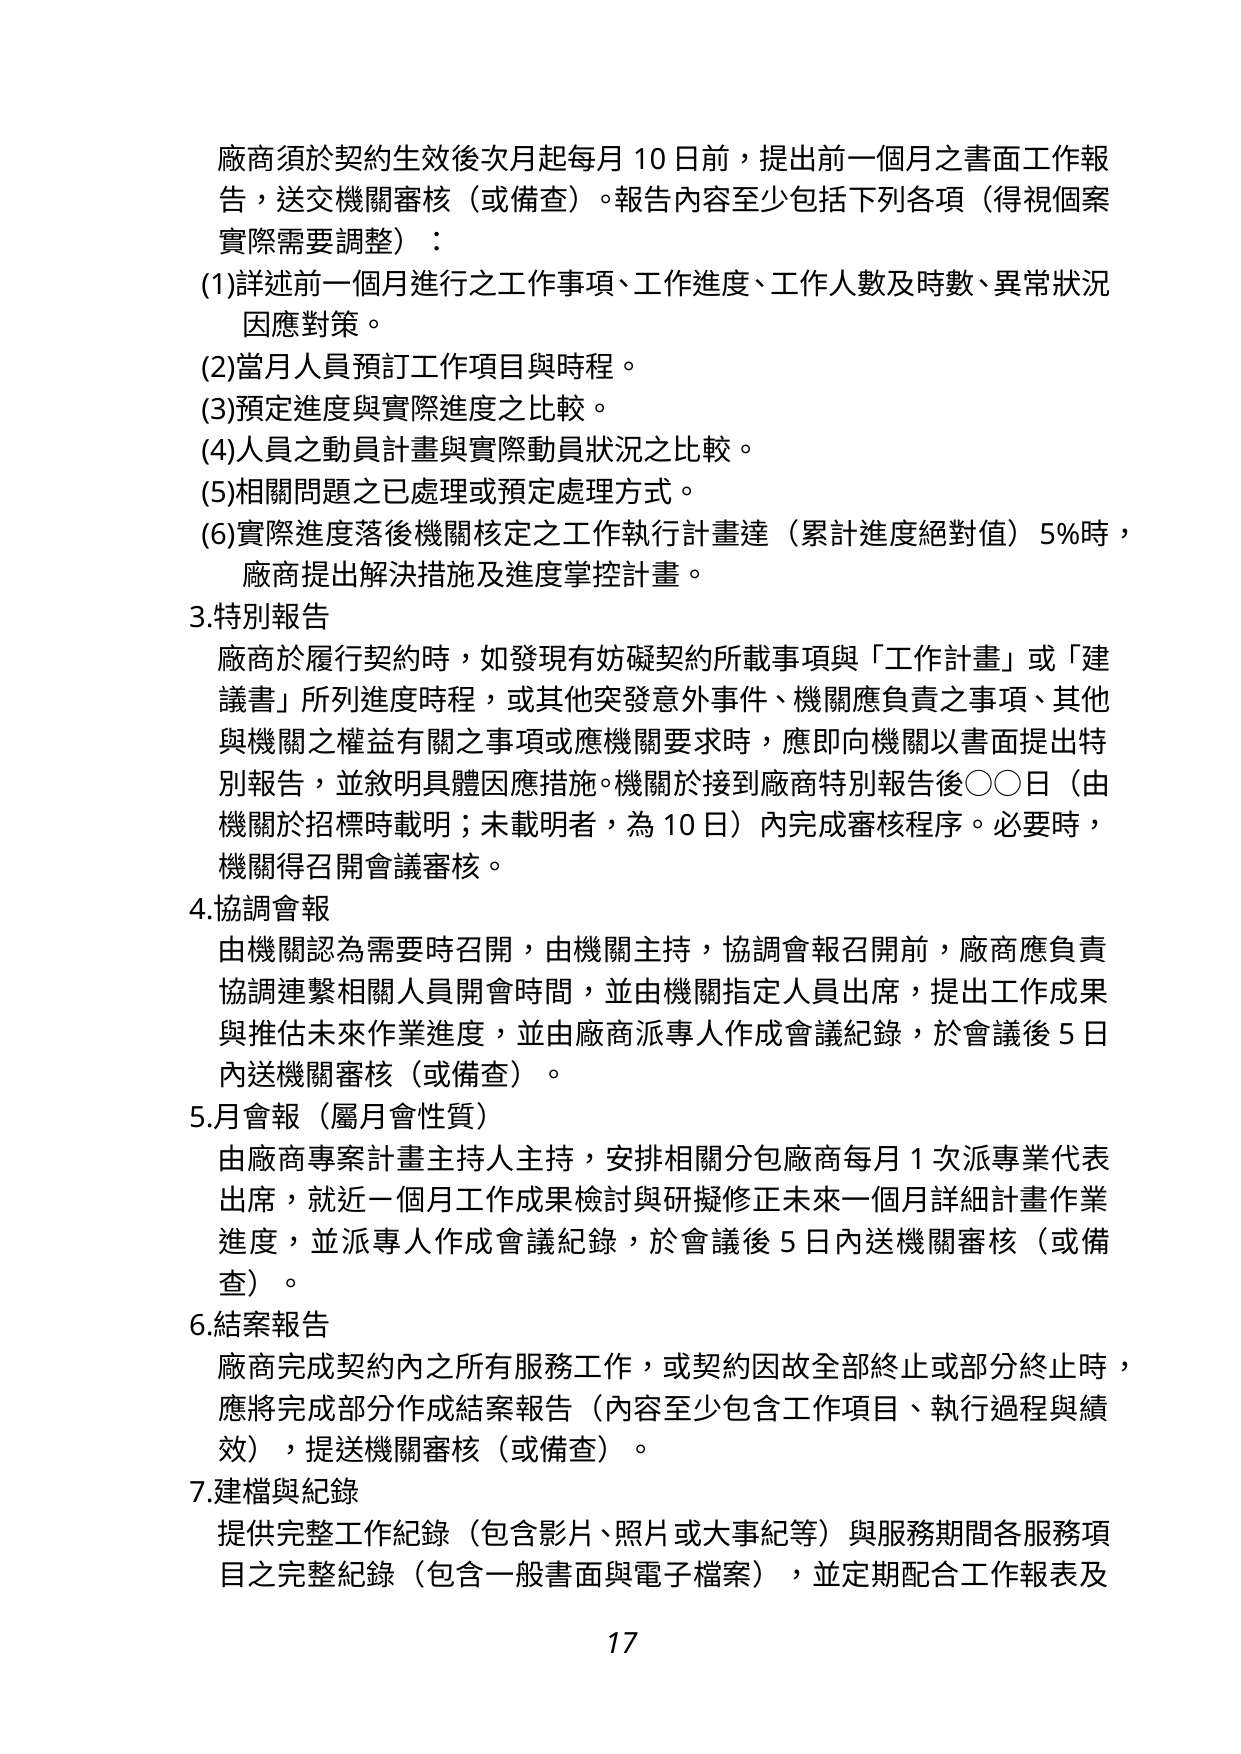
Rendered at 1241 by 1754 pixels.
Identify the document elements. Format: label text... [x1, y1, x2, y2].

text (2)當月人員預訂工作項目與時程。 [201, 344, 1110, 386]
text 7.建檔與紀錄 [189, 1469, 1110, 1511]
text 廠商於履行契約時，如發現有妨礙契約所載事項與「工作計畫」或「建議書」所列進度時程，或其他突發意外事件、機關應負責之事項、其他與機關之權益有關之事項或應機關要求時，應即向機關以書面提出特別報告，並敘明具體因應措施。機關於接到廠商特別報告後○○日（由機關於招標時載明；未載明者，為10日）內完成審核程序。必要時，機關得召開會議審核。 [217, 636, 1110, 886]
text 5.月會報（屬月會性質） [189, 1094, 1110, 1136]
text (3)預定進度與實際進度之比較。 [201, 386, 1110, 427]
text (4)人員之動員計畫與實際動員狀況之比較。 [201, 427, 1110, 469]
text 由機關認為需要時召開，由機關主持，協調會報召開前，廠商應負責協調連繫相關人員開會時間，並由機關指定人員出席，提出工作成果與推估未來作業進度，並由廠商派專人作成會議紀錄，於會議後5日內送機關審核（或備查）。 [217, 927, 1110, 1094]
text 廠商完成契約內之所有服務工作，或契約因故全部終止或部分終止時，應將完成部分作成結案報告（內容至少包含工作項目、執行過程與績效），提送機關審核（或備查）。 [217, 1344, 1110, 1469]
text 6.結案報告 [189, 1302, 1110, 1344]
text (5)相關問題之已處理或預定處理方式。 [201, 469, 1110, 511]
text 3.特別報告 [189, 594, 1110, 636]
text 廠商須於契約生效後次月起每月10日前，提出前一個月之書面工作報告，送交機關審核（或備查）。報告內容至少包括下列各項（得視個案實際需要調整）： [217, 136, 1110, 261]
text 由廠商專案計畫主持人主持，安排相關分包廠商每月1次派專業代表出席，就近ㄧ個月工作成果檢討與研擬修正未來一個月詳細計畫作業進度，並派專人作成會議紀錄，於會議後5日內送機關審核（或備查）。 [217, 1136, 1110, 1302]
text (6)實際進度落後機關核定之工作執行計畫達（累計進度絕對值）5%時，廠商提出解決措施及進度掌控計畫。 [201, 511, 1110, 594]
text 4.協調會報 [189, 886, 1110, 927]
text 提供完整工作紀錄（包含影片、照片或大事紀等）與服務期間各服務項目之完整紀錄（包含一般書面與電子檔案），並定期配合工作報表及 [217, 1511, 1110, 1594]
text (1)詳述前一個月進行之工作事項、工作進度、工作人數及時數、異常狀況因應對策。 [201, 261, 1110, 344]
